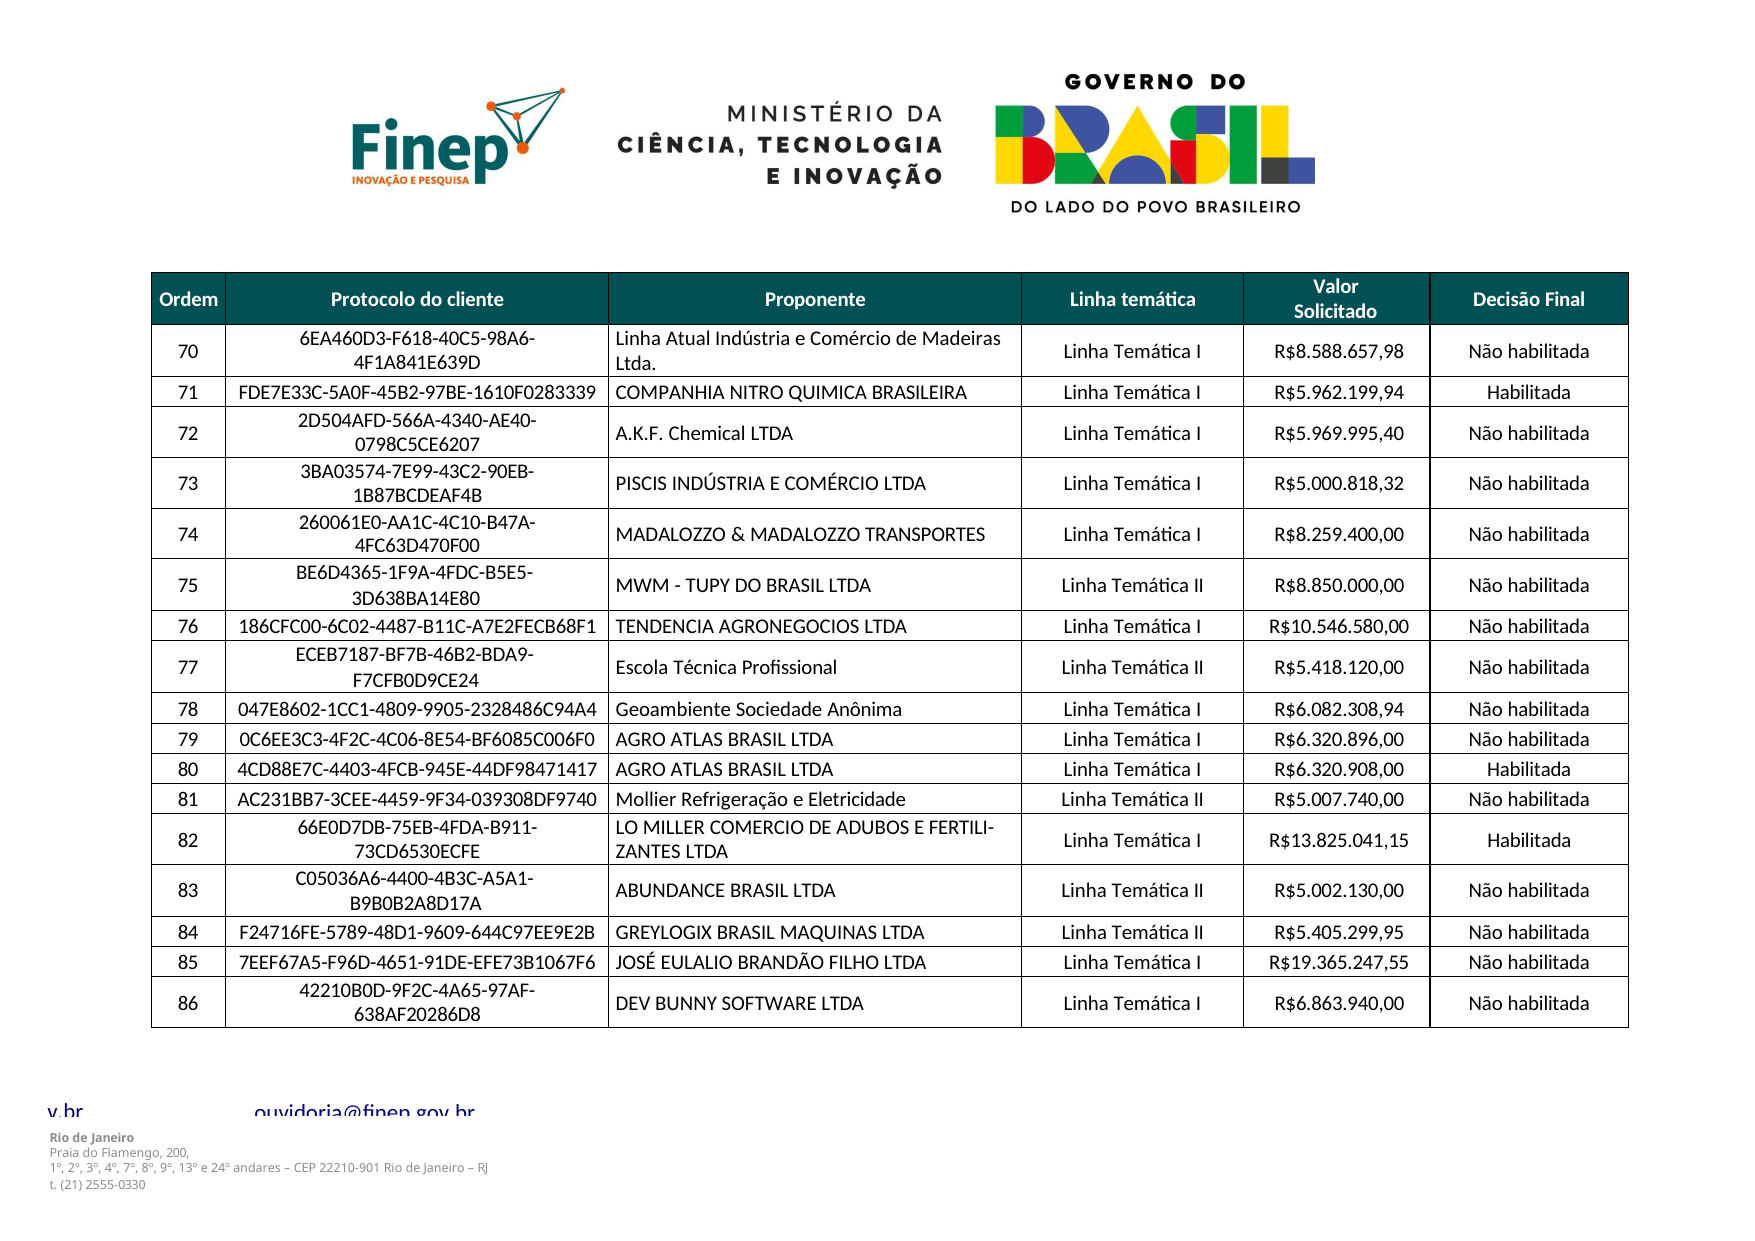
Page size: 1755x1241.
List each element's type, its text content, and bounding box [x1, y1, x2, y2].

table_cell MWM - TUPY DO BRASIL LTDA [609, 559, 1021, 610]
table_cell Linha Temática I [1022, 325, 1243, 376]
table_cell R$6.863.940,00 [1244, 977, 1429, 1027]
table_cell Habilitada [1431, 377, 1628, 406]
table_cell Linha Temática I [1022, 977, 1243, 1027]
table_cell 2D504AFD-566A-4340-AE40- 0798C5CE6207 [226, 407, 608, 457]
table_cell DEV BUNNY SOFTWARE LTDA [609, 977, 1021, 1027]
table_cell R$5.002.130,00 [1244, 865, 1429, 916]
table_cell 3BA03574-7E99-43C2-90EB- 1B87BCDEAF4B [226, 458, 608, 508]
table_cell 81 [152, 784, 225, 813]
table_cell 72 [152, 407, 225, 457]
table_cell COMPANHIA NITRO QUIMICA BRASILEIRA [609, 377, 1021, 406]
table_cell AGRO ATLAS BRASIL LTDA [609, 724, 1021, 753]
table_cell 82 [152, 814, 225, 864]
table_cell Não habilitada [1431, 325, 1628, 376]
table_cell Linha Temática II [1022, 641, 1243, 692]
table_cell Geoambiente Sociedade Anônima [609, 693, 1021, 722]
table_cell Não habilitada [1431, 641, 1628, 692]
table_cell 047E8602-1CC1-4809-9905-2328486C94A4 [226, 693, 608, 722]
table_cell 42210B0D-9F2C-4A65-97AF- 638AF20286D8 [226, 977, 608, 1027]
table_cell R$5.962.199,94 [1244, 377, 1429, 406]
table_header Ordem [152, 273, 225, 324]
table_cell FDE7E33C-5A0F-45B2-97BE-1610F0283339 [226, 377, 608, 406]
table_cell Não habilitada [1431, 917, 1628, 946]
table_cell 75 [152, 559, 225, 610]
table_cell 86 [152, 977, 225, 1027]
table_cell 66E0D7DB-75EB-4FDA-B911- 73CD6530ECFE [226, 814, 608, 864]
table_cell F24716FE-5789-48D1-9609-644C97EE9E2B [226, 917, 608, 946]
table_cell 85 [152, 947, 225, 976]
table_cell R$6.320.896,00 [1244, 724, 1429, 753]
table_header Decisão Final [1431, 273, 1628, 324]
table_cell MADALOZZO & MADALOZZO TRANSPORTES [609, 509, 1021, 558]
table_cell Mollier Refrigeração e Eletricidade [609, 784, 1021, 813]
table_cell 79 [152, 724, 225, 753]
table_cell 80 [152, 754, 225, 783]
table_cell Não habilitada [1431, 865, 1628, 916]
table_cell R$8.588.657,98 [1244, 325, 1429, 376]
table_cell Linha Temática I [1022, 693, 1243, 722]
table_cell 76 [152, 611, 225, 640]
table_cell Não habilitada [1431, 611, 1628, 640]
table_cell GREYLOGIX BRASIL MAQUINAS LTDA [609, 917, 1021, 946]
table_header Protocolo do cliente [226, 273, 608, 324]
table_cell 0C6EE3C3-4F2C-4C06-8E54-BF6085C006F0 [226, 724, 608, 753]
table_cell Linha Temática I [1022, 814, 1243, 864]
table_cell 7EEF67A5-F96D-4651-91DE-EFE73B1067F6 [226, 947, 608, 976]
table_cell Não habilitada [1431, 693, 1628, 722]
table_cell 260061E0-AA1C-4C10-B47A- 4FC63D470F00 [226, 509, 608, 558]
table_cell Não habilitada [1431, 784, 1628, 813]
table_cell 84 [152, 917, 225, 946]
table_cell R$6.320.908,00 [1244, 754, 1429, 783]
table_cell Não habilitada [1431, 947, 1628, 976]
table_cell R$13.825.041,15 [1244, 814, 1429, 864]
table_cell R$19.365.247,55 [1244, 947, 1429, 976]
table_cell 83 [152, 865, 225, 916]
table_cell TENDENCIA AGRONEGOCIOS LTDA [609, 611, 1021, 640]
table_header Proponente [609, 273, 1021, 324]
table_cell ABUNDANCE BRASIL LTDA [609, 865, 1021, 916]
table_cell 77 [152, 641, 225, 692]
table_cell R$5.405.299,95 [1244, 917, 1429, 946]
table_cell 186CFC00-6C02-4487-B11C-A7E2FECB68F1 [226, 611, 608, 640]
table_cell R$6.082.308,94 [1244, 693, 1429, 722]
table_cell Linha Temática II [1022, 784, 1243, 813]
table_cell AC231BB7-3CEE-4459-9F34-039308DF9740 [226, 784, 608, 813]
table_cell R$8.259.400,00 [1244, 509, 1429, 558]
table_cell R$5.418.120,00 [1244, 641, 1429, 692]
table_cell Linha Temática II [1022, 917, 1243, 946]
table_cell Escola Técnica Profissional [609, 641, 1021, 692]
table_header Valor Solicitado [1244, 273, 1429, 324]
table_cell Linha Temática I [1022, 458, 1243, 508]
table_cell R$5.000.818,32 [1244, 458, 1429, 508]
table_cell R$10.546.580,00 [1244, 611, 1429, 640]
table_cell ECEB7187-BF7B-46B2-BDA9- F7CFB0D9CE24 [226, 641, 608, 692]
table_cell PISCIS INDÚSTRIA E COMÉRCIO LTDA [609, 458, 1021, 508]
table_cell 71 [152, 377, 225, 406]
table_cell Linha Temática I [1022, 377, 1243, 406]
table_cell 6EA460D3-F618-40C5-98A6- 4F1A841E639D [226, 325, 608, 376]
table_cell Não habilitada [1431, 977, 1628, 1027]
table_cell Linha Atual Indústria e Comércio de Madeiras Ltda. [609, 325, 1021, 376]
table_cell BE6D4365-1F9A-4FDC-B5E5- 3D638BA14E80 [226, 559, 608, 610]
table_cell R$5.969.995,40 [1244, 407, 1429, 457]
table_cell 4CD88E7C-4403-4FCB-945E-44DF98471417 [226, 754, 608, 783]
table_cell 78 [152, 693, 225, 722]
table_cell Linha Temática I [1022, 947, 1243, 976]
table_cell R$5.007.740,00 [1244, 784, 1429, 813]
table_cell Habilitada [1431, 814, 1628, 864]
table_cell Não habilitada [1431, 407, 1628, 457]
table_cell Linha Temática I [1022, 407, 1243, 457]
table_cell Linha Temática II [1022, 865, 1243, 916]
table_cell 73 [152, 458, 225, 508]
table_cell LO MILLER COMERCIO DE ADUBOS E FERTILI- ZANTES LTDA [609, 814, 1021, 864]
table_cell C05036A6-4400-4B3C-A5A1- B9B0B2A8D17A [226, 865, 608, 916]
table_cell 74 [152, 509, 225, 558]
table_cell JOSÉ EULALIO BRANDÃO FILHO LTDA [609, 947, 1021, 976]
table_cell Não habilitada [1431, 509, 1628, 558]
table_cell R$8.850.000,00 [1244, 559, 1429, 610]
table_cell Não habilitada [1431, 724, 1628, 753]
table_header Linha temática [1022, 273, 1243, 324]
table_cell Linha Temática I [1022, 509, 1243, 558]
table_cell Linha Temática I [1022, 754, 1243, 783]
table_cell Habilitada [1431, 754, 1628, 783]
table_cell Linha Temática I [1022, 724, 1243, 753]
table_cell Não habilitada [1431, 559, 1628, 610]
table_cell 70 [152, 325, 225, 376]
table_cell Linha Temática I [1022, 611, 1243, 640]
table_cell A.K.F. Chemical LTDA [609, 407, 1021, 457]
table_cell Linha Temática II [1022, 559, 1243, 610]
table_cell AGRO ATLAS BRASIL LTDA [609, 754, 1021, 783]
table_cell Não habilitada [1431, 458, 1628, 508]
